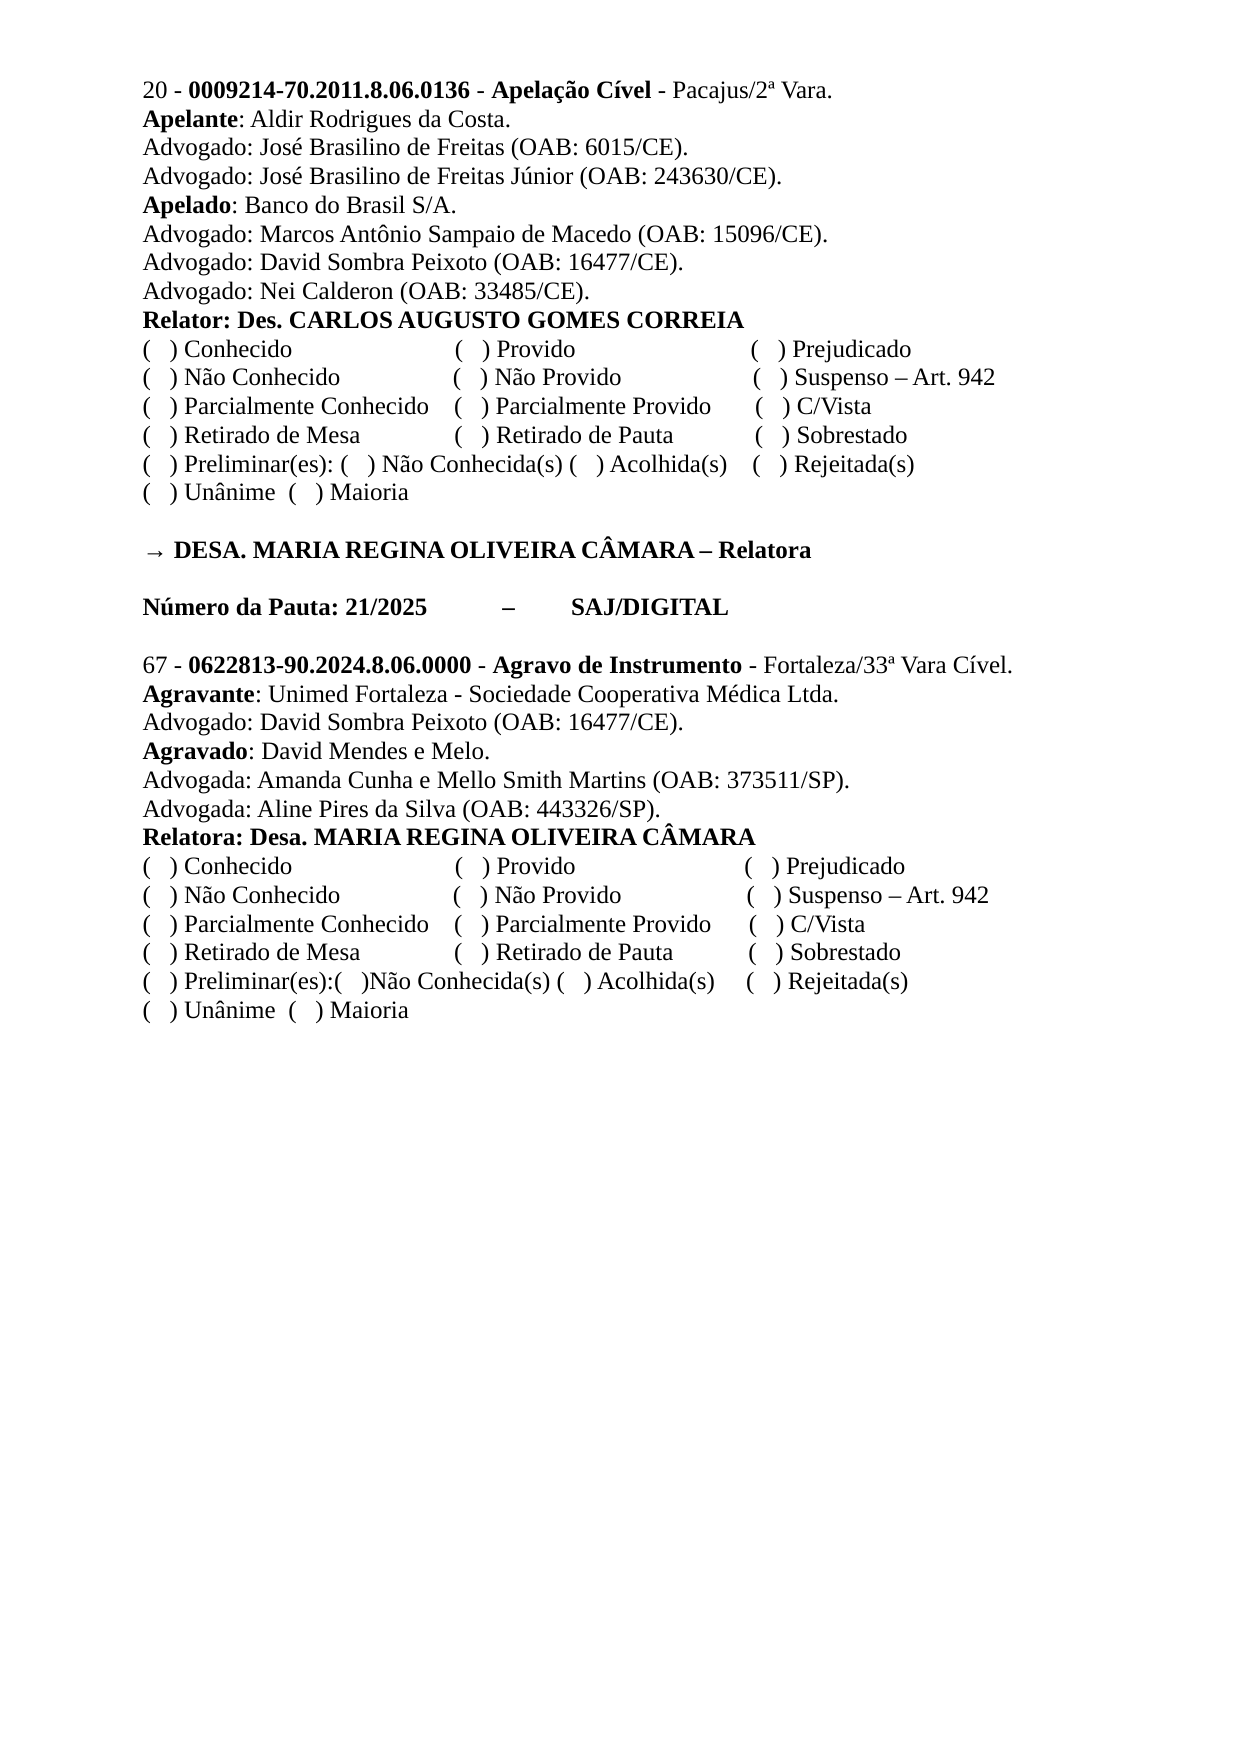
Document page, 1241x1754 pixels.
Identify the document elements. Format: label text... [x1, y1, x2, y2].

text Relator: Des. CARLOS AUGUSTO GOMES CORREIA [142, 305, 1141, 334]
text ( ) Preliminar(es): ( ) Não Conhecida(s) ( ) Acolhida(s) ( ) Rejeitada(s) [142, 449, 1141, 477]
text Advogado: Marcos Antônio Sampaio de Macedo (OAB: 15096/CE). [142, 219, 1141, 247]
text Advogado: Nei Calderon (OAB: 33485/CE). [142, 276, 1141, 305]
text ( ) Unânime ( ) Maioria [142, 995, 1158, 1024]
text ( ) Unânime ( ) Maioria [142, 477, 1141, 506]
text ( ) Conhecido ( ) Provido ( ) Prejudicado [142, 334, 1141, 362]
text ( ) Retirado de Mesa ( ) Retirado de Pauta ( ) Sobrestado [142, 420, 1141, 449]
text Advogada: Aline Pires da Silva (OAB: 443326/SP). [142, 794, 1141, 822]
text 20 - 0009214-70.2011.8.06.0136 - Apelação Cível - Pacajus/2ª Vara. [142, 75, 1141, 104]
text Advogado: José Brasilino de Freitas (OAB: 6015/CE). [142, 132, 1141, 161]
text Apelado: Banco do Brasil S/A. [142, 190, 1141, 219]
text Advogado: David Sombra Peixoto (OAB: 16477/CE). [142, 247, 1141, 276]
text ( ) Parcialmente Conhecido ( ) Parcialmente Provido ( ) C/Vista [142, 909, 1158, 937]
text ( ) Não Conhecido ( ) Não Provido ( ) Suspenso – Art. 942 [142, 362, 1141, 391]
text ( ) Não Conhecido ( ) Não Provido ( ) Suspenso – Art. 942 [142, 880, 1158, 909]
text Apelante: Aldir Rodrigues da Costa. [142, 104, 1141, 132]
text ( ) Conhecido ( ) Provido ( ) Prejudicado [142, 851, 1141, 880]
text Advogado: José Brasilino de Freitas Júnior (OAB: 243630/CE). [142, 161, 1141, 190]
text Advogado: David Sombra Peixoto (OAB: 16477/CE). [142, 707, 1141, 736]
text ( ) Preliminar(es):( )Não Conhecida(s) ( ) Acolhida(s) ( ) Rejeitada(s) [142, 966, 1158, 995]
text 67 - 0622813-90.2024.8.06.0000 - Agravo de Instrumento - Fortaleza/33ª Vara Cível. [142, 650, 1141, 679]
text Relatora: Desa. MARIA REGINA OLIVEIRA CÂMARA [142, 822, 1141, 851]
text ( ) Parcialmente Conhecido ( ) Parcialmente Provido ( ) C/Vista [142, 391, 1141, 420]
text Agravado: David Mendes e Melo. [142, 736, 1141, 765]
text Agravante: Unimed Fortaleza - Sociedade Cooperativa Médica Ltda. [142, 679, 1141, 707]
text Número da Pauta: 21/2025 – SAJ/DIGITAL [142, 592, 1141, 621]
text Advogada: Amanda Cunha e Mello Smith Martins (OAB: 373511/SP). [142, 765, 1141, 794]
text ( ) Retirado de Mesa ( ) Retirado de Pauta ( ) Sobrestado [142, 937, 1158, 966]
text → DESA. MARIA REGINA OLIVEIRA CÂMARA – Relatora [142, 535, 1141, 564]
